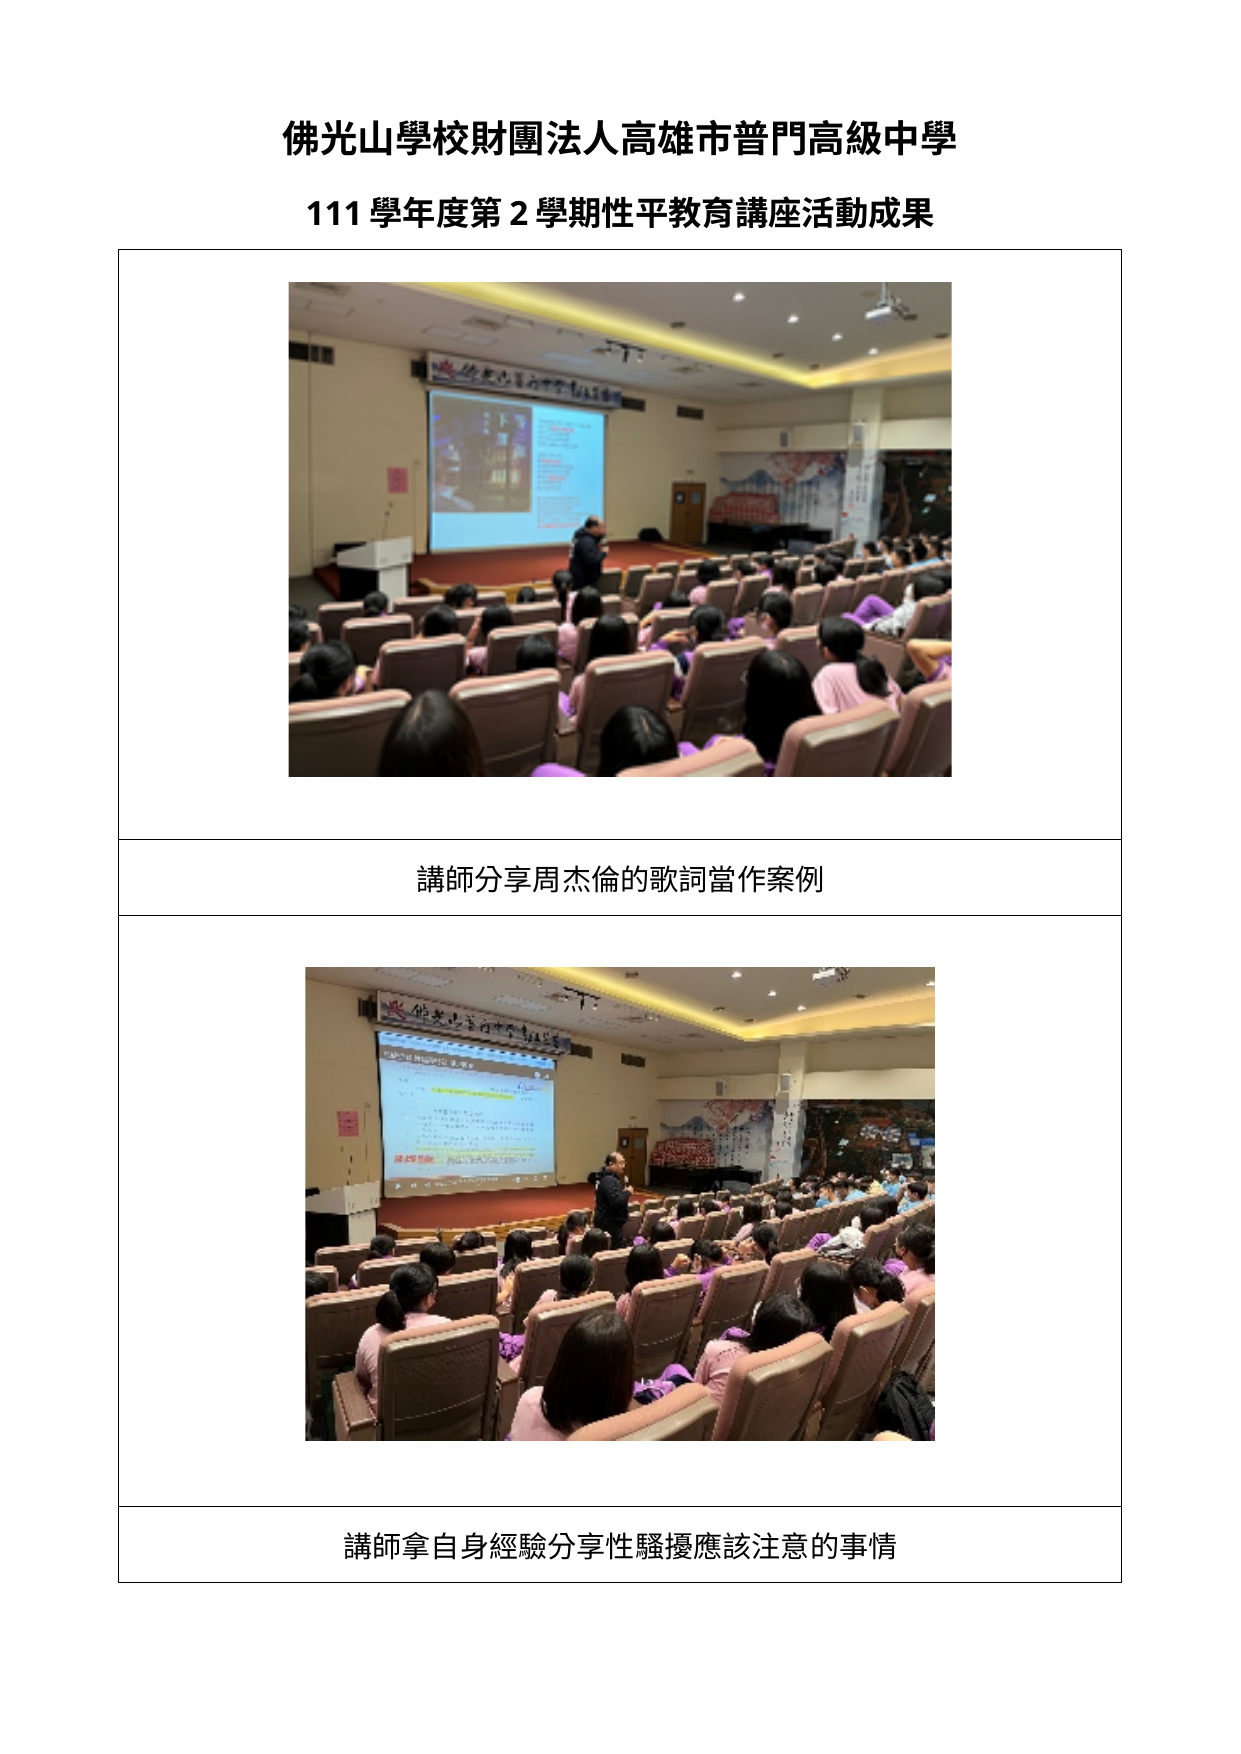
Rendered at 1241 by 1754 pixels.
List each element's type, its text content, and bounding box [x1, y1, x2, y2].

text 佛光山學校財團法人高雄市普門高級中學 [118, 99, 1122, 174]
picture [305, 967, 935, 1441]
table_header [119, 250, 1121, 839]
text 111學年度第2學期性平教育講座活動成果 [118, 174, 1122, 249]
table_cell [119, 916, 1121, 1506]
table_cell 講師拿自身經驗分享性騷擾應該注意的事情 [119, 1507, 1121, 1582]
table_cell 講師分享周杰倫的歌詞當作案例 [119, 840, 1121, 915]
picture [288, 282, 952, 777]
